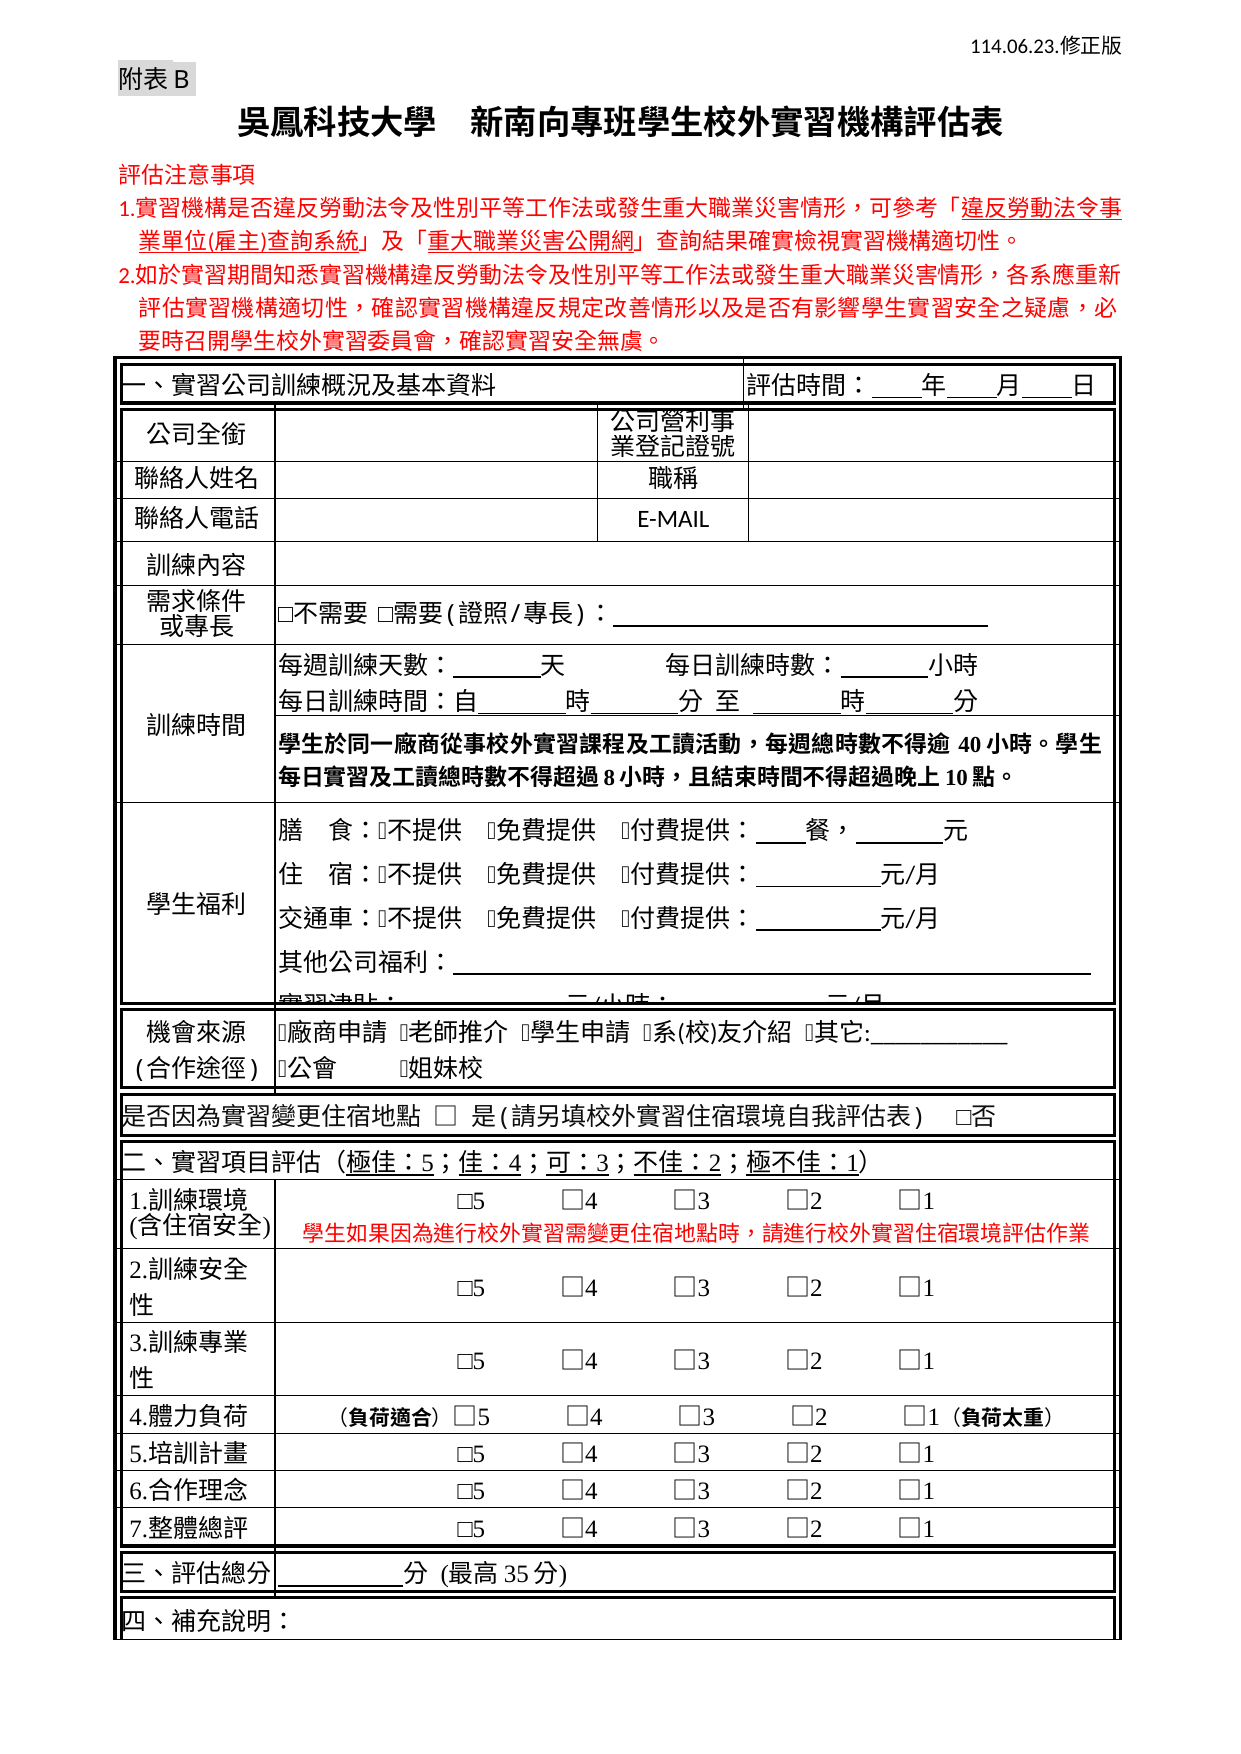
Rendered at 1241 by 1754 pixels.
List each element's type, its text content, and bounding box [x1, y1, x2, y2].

table_cell 是否因為實習變更住宿地點 □ 是(請另填校外實習住宿環境自我評估表) □否 [118, 1086, 274, 1133]
table_cell E-MAIL [598, 499, 748, 541]
table_cell 4.體力負荷 [123, 1396, 274, 1432]
table_cell 四、補充說明： [123, 1599, 1113, 1639]
table_cell （負荷適合）□5 □4 □3 □2 □1（負荷太重） [276, 1396, 1113, 1432]
table_cell [749, 499, 1113, 541]
table_cell □5 □4 □3 □2 □1 學生如果因為進行校外實習需變更住宿地點時，請進行校外實習住宿環境評估作業 [276, 1180, 1113, 1248]
table_cell 三、評估總分 [118, 1544, 274, 1590]
table_cell 每週訓練天數： 天 每日訓練時數： 小時 每日訓練時間：自 時 分 至 時 分 [276, 645, 1113, 714]
table_cell □5 □4 □3 □2 □1 [276, 1249, 1113, 1322]
table_cell 四、補充說明： [125, 1613, 142, 1627]
table_cell 5.培訓計畫 [123, 1434, 274, 1470]
text 1.實習機構是否違反勞動法令及性別平等工作法或發生重大職業災害情形，可參考「違反勞動法令事業單位(雇主)查詢系統」及「重大職業災害公開網」查詢結果確實檢視實習機構適切性。 [118, 190, 1122, 256]
table_cell 需求條件 或專長 [123, 586, 274, 644]
text 附表B [118, 60, 1122, 96]
table_cell 四、補充說明： [118, 1590, 274, 1639]
table_cell 7.整體總評 [123, 1508, 274, 1544]
table_cell □5 □4 □3 □2 □1 [276, 1323, 1113, 1395]
table_cell [749, 462, 1113, 497]
table_cell 學生福利 [123, 803, 274, 1002]
table_cell [276, 411, 597, 461]
text 2.如於實習期間知悉實習機構違反勞動法令及性別平等工作法或發生重大職業災害情形，各系應重新評估實習機構適切性，確認實習機構違反規定改善情形以及是否有影響學生實習安全之疑慮，必要時召開學生校外實習委員會，確認實習安全無虞。 [118, 256, 1122, 356]
table_cell 6.合作理念 [123, 1471, 274, 1507]
table_cell 機會來源 (合作途徑) [118, 1002, 274, 1086]
table_cell □5 □4 □3 □2 □1 [276, 1471, 1113, 1507]
table_cell 聯絡人姓名 [123, 462, 274, 497]
table_cell 訓練內容 [123, 542, 274, 585]
table_cell 公司全銜 [118, 401, 274, 461]
table_cell 廠商申請 老師推介 學生申請 系(校)友介紹 其它:___________ 公會 姐妹校 [276, 1002, 1117, 1086]
table_cell 四、補充說明： [276, 1590, 1117, 1639]
table_cell 是否因為實習變更住宿地點 □ 是(請另填校外實習住宿環境自我評估表) □否 [123, 1096, 1113, 1133]
table_header 一、實習公司訓練概況及基本資料 [118, 359, 743, 401]
table_cell [276, 542, 1113, 585]
table_cell 3.訓練專業性 [123, 1323, 274, 1395]
table_cell [276, 499, 597, 541]
table_cell 學生於同一廠商從事校外實習課程及工讀活動，每週總時數不得逾40小時。學生每日實習及工讀總時數不得超過8小時，且結束時間不得超過晚上10點。 [276, 716, 1113, 802]
text 吳鳳科技大學 新南向專班學生校外實習機構評估表 [118, 96, 1122, 144]
table_cell 訓練時間 [123, 645, 274, 802]
table_cell [749, 401, 1117, 461]
table_cell 聯絡人電話 [123, 499, 274, 541]
table_cell 公司營利事業登記證號 [598, 411, 748, 461]
table_cell 1.訓練環境(含住宿安全) [123, 1180, 274, 1248]
table_header 評估時間： 年 月 日 [744, 359, 1117, 401]
text 評估注意事項 [118, 157, 1122, 190]
table_cell 分 (最高35分) [276, 1544, 1117, 1590]
table_cell 職稱 [598, 462, 748, 497]
table_cell 膳 食：不提供 免費提供 付費提供： 餐， 元 住 宿：不提供 免費提供 付費提供： 元/月 交通車：不提供 免費提供 付費提供： 元/月 其他公司福利： 實習津貼： 元/小時； 元/月 [276, 803, 1113, 1002]
table_cell 2.訓練安全性 [123, 1249, 274, 1322]
table_cell 二、實習項目評估（極佳：5；佳：4；可：3；不佳：2；極不佳：1） [118, 1134, 1117, 1179]
table_cell □5 □4 □3 □2 □1 [276, 1508, 1113, 1544]
table_cell □不需要 □需要(證照/專長)： [276, 586, 1113, 644]
table_cell [276, 462, 597, 497]
table_cell □5 □4 □3 □2 □1 [276, 1434, 1113, 1470]
table_cell [749, 411, 1113, 461]
table_cell 是否因為實習變更住宿地點 □ 是(請另填校外實習住宿環境自我評估表) □否 [276, 1086, 1117, 1133]
